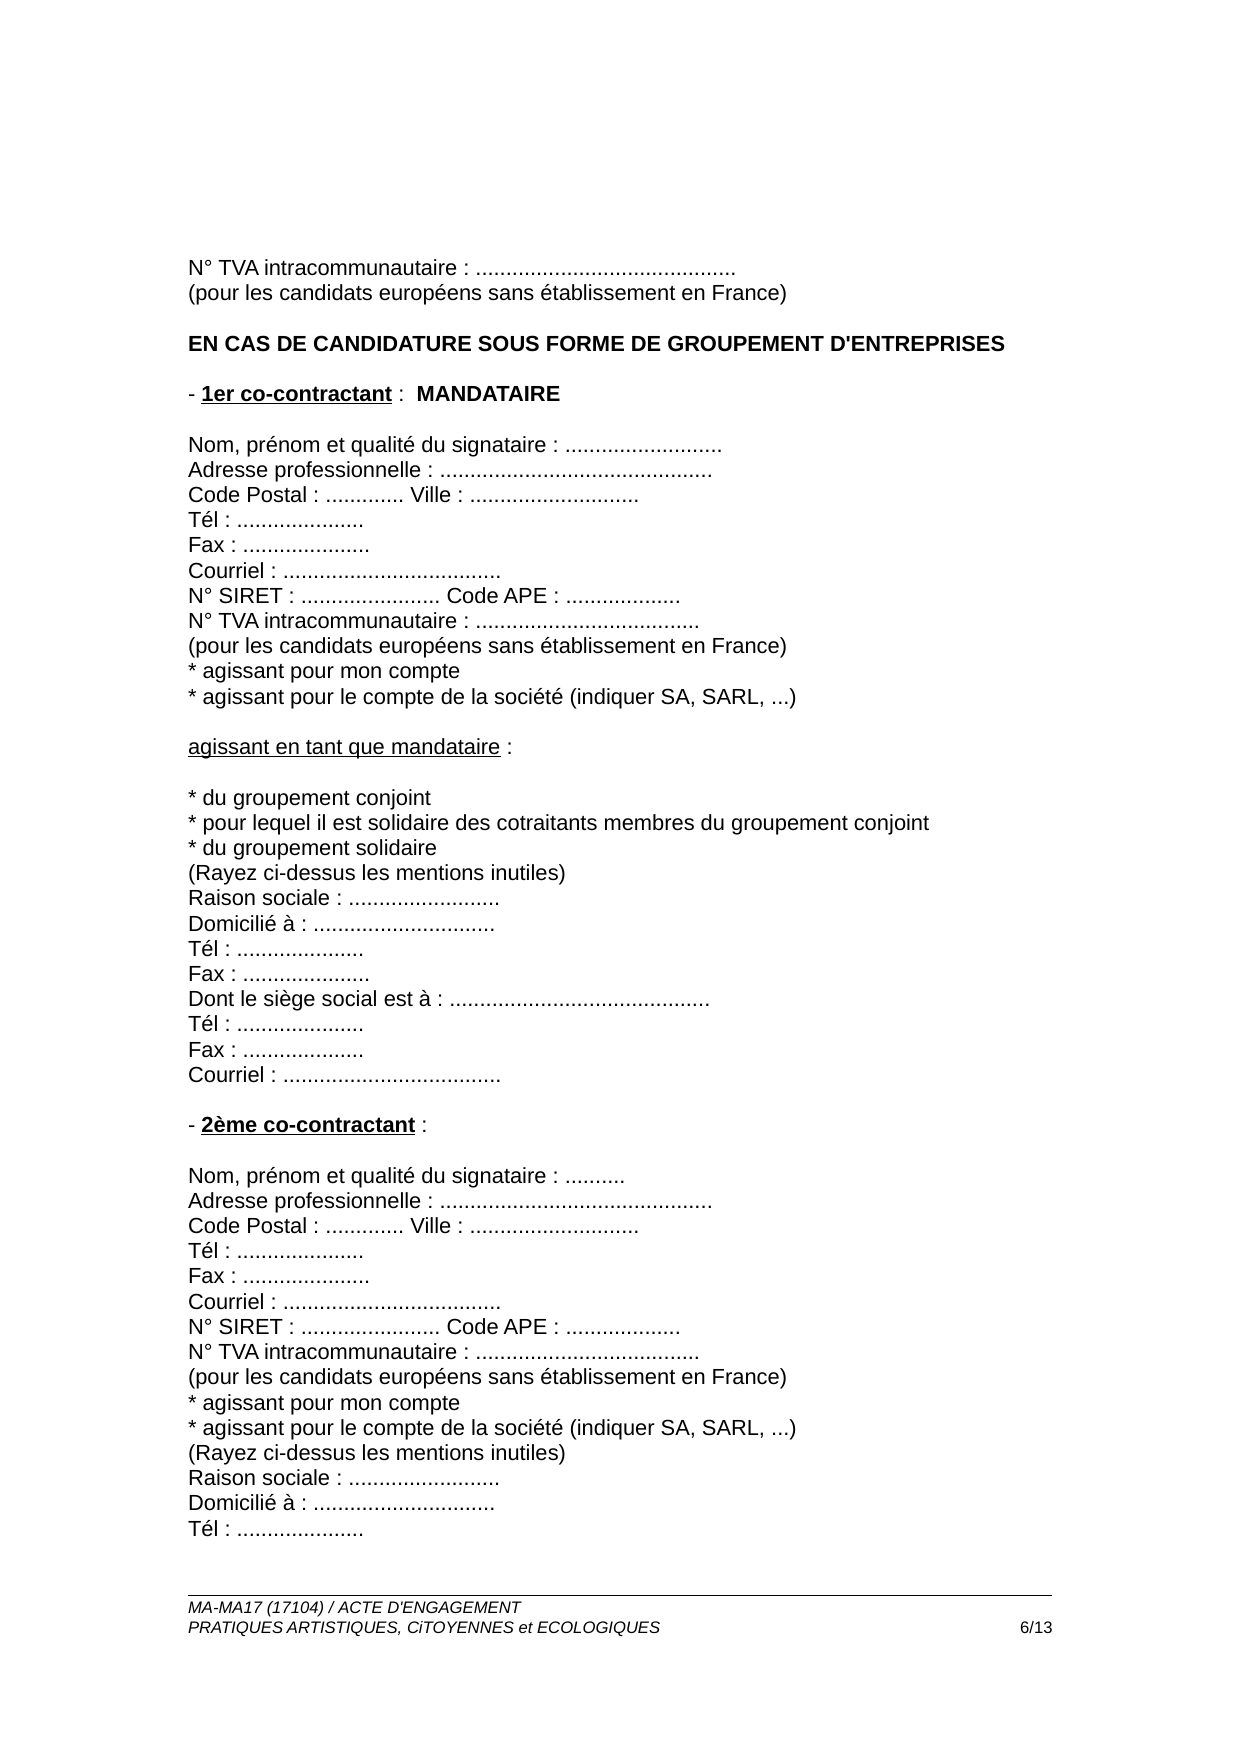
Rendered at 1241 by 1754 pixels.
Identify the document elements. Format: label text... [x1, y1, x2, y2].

text Code Postal : ............. Ville : ............................ [188, 482, 1052, 507]
text Dont le siège social est à : ........................................... [188, 986, 1052, 1011]
text Tél : ..................... [188, 507, 1052, 532]
text Nom, prénom et qualité du signataire : .......... [188, 1162, 1052, 1188]
text Tél : ..................... [188, 1011, 1052, 1036]
text (pour les candidats européens sans établissement en France) [188, 280, 1052, 305]
text Fax : ..................... [188, 961, 1052, 986]
text Domicilié à : .............................. [188, 1490, 1052, 1515]
text Fax : ..................... [188, 532, 1052, 557]
text Raison sociale : ......................... [188, 1465, 1052, 1490]
text EN CAS DE CANDIDATURE SOUS FORME DE GROUPEMENT D'ENTREPRISES [188, 331, 1052, 356]
text (Rayez ci-dessus les mentions inutiles) [188, 860, 1052, 885]
text - 1er co-contractant : MANDATAIRE [188, 381, 1052, 406]
text Courriel : .................................... [188, 1062, 1052, 1087]
text Tél : ..................... [188, 1238, 1052, 1263]
text Courriel : .................................... [188, 1288, 1052, 1314]
text * du groupement conjoint [188, 784, 1052, 809]
text Adresse professionnelle : ............................................. [188, 1188, 1052, 1213]
text Raison sociale : ......................... [188, 885, 1052, 910]
text (pour les candidats européens sans établissement en France) [188, 633, 1052, 658]
text * agissant pour le compte de la société (indiquer SA, SARL, ...) [188, 1414, 1052, 1440]
text * du groupement solidaire [188, 835, 1052, 860]
text Code Postal : ............. Ville : ............................ [188, 1213, 1052, 1238]
text N° TVA intracommunautaire : ..................................... [188, 608, 1052, 633]
text (pour les candidats européens sans établissement en France) [188, 1364, 1052, 1389]
text Tél : ..................... [188, 936, 1052, 961]
text N° TVA intracommunautaire : ..................................... [188, 1339, 1052, 1364]
text Fax : .................... [188, 1036, 1052, 1062]
text Fax : ..................... [188, 1263, 1052, 1288]
text (Rayez ci-dessus les mentions inutiles) [188, 1440, 1052, 1465]
text * agissant pour mon compte [188, 658, 1052, 683]
text - 2ème co-contractant : [188, 1112, 1052, 1137]
text * pour lequel il est solidaire des cotraitants membres du groupement conjoint [188, 809, 1052, 835]
text Tél : ..................... [188, 1515, 1052, 1541]
text * agissant pour le compte de la société (indiquer SA, SARL, ...) [188, 683, 1052, 709]
text * agissant pour mon compte [188, 1389, 1052, 1414]
text Courriel : .................................... [188, 557, 1052, 583]
text Nom, prénom et qualité du signataire : .......................... [188, 431, 1052, 457]
text N° SIRET : ....................... Code APE : ................... [188, 583, 1052, 608]
text N° SIRET : ....................... Code APE : ................... [188, 1314, 1052, 1339]
text agissant en tant que mandataire : [188, 734, 1052, 759]
text N° TVA intracommunautaire : ........................................... [188, 255, 1052, 280]
text Adresse professionnelle : ............................................. [188, 457, 1052, 482]
text Domicilié à : .............................. [188, 910, 1052, 936]
